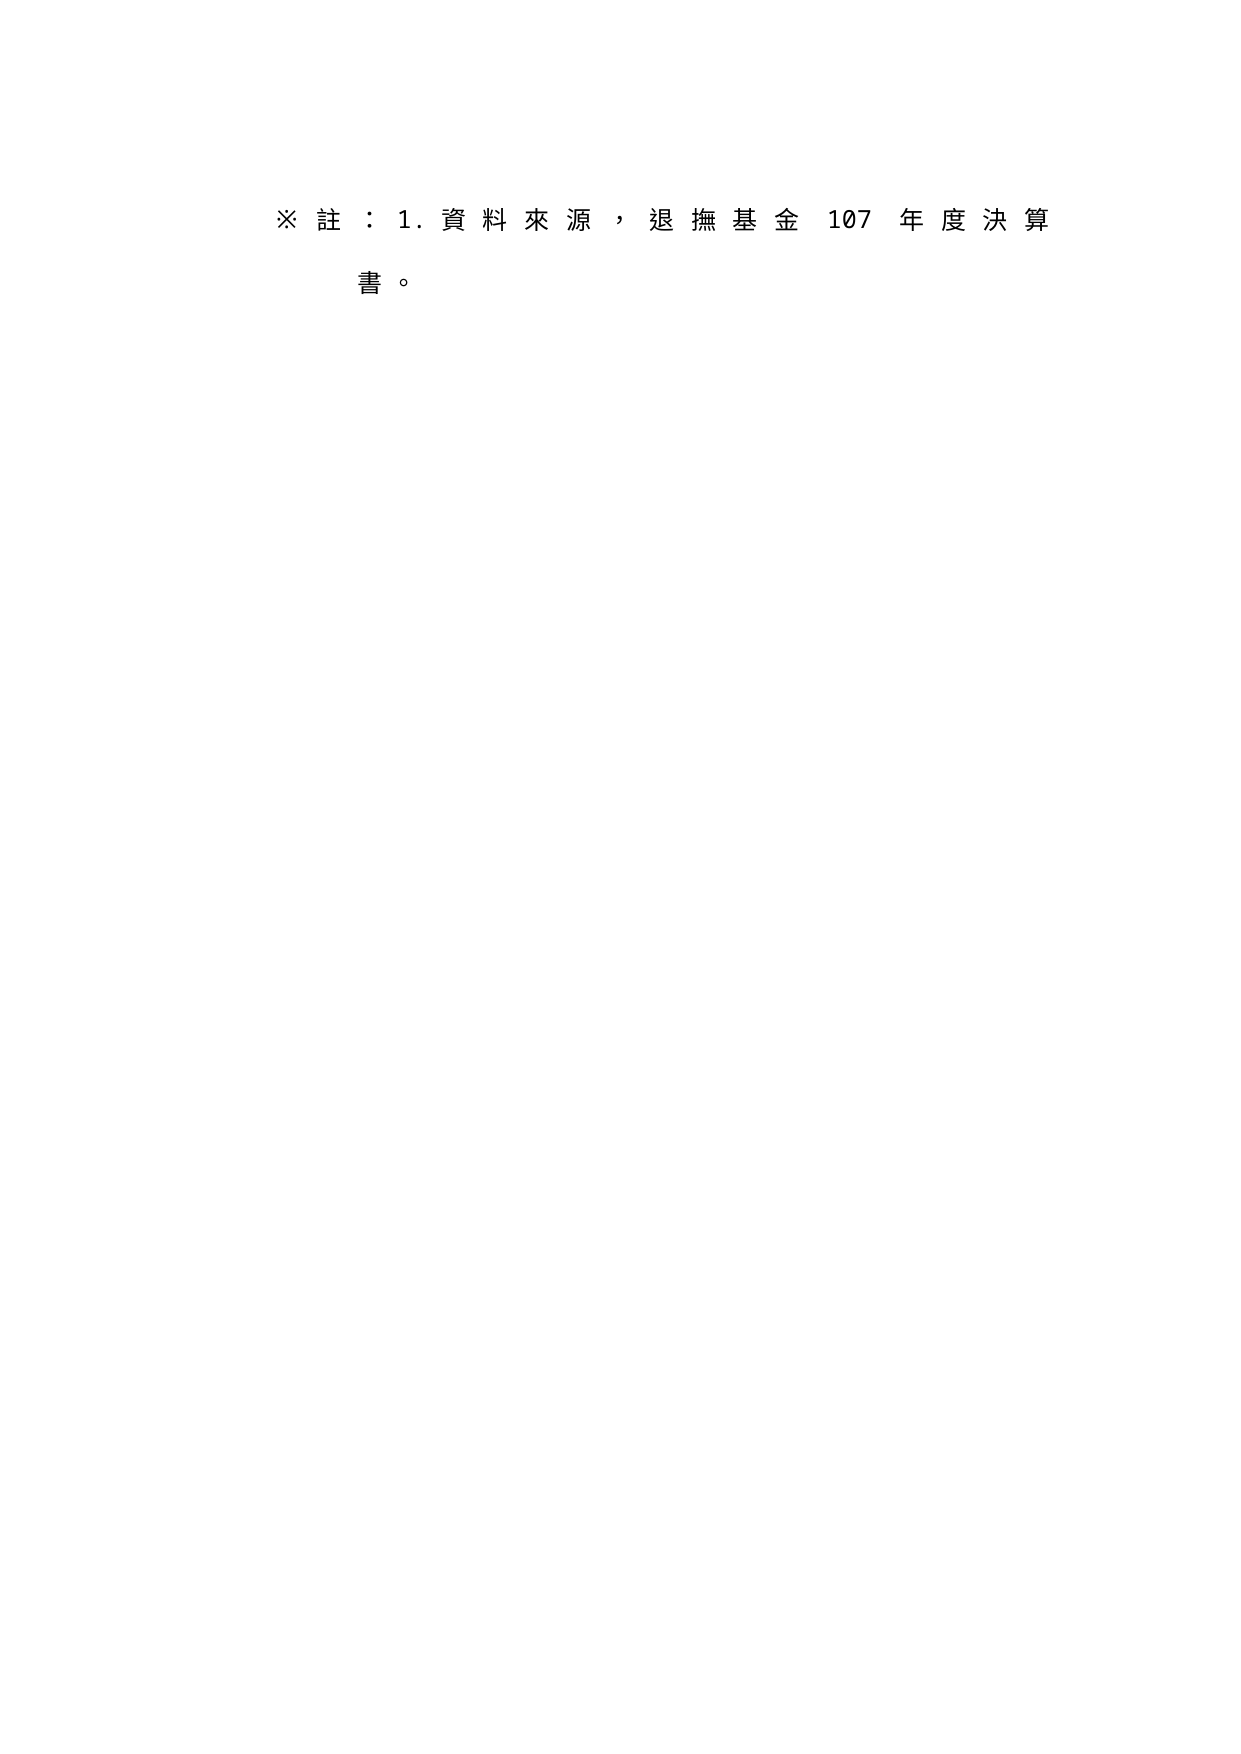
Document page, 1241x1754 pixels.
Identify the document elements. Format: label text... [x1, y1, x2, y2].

text ※註：1.資料來源，退撫基金107年度決算書。 [242, 177, 1057, 302]
